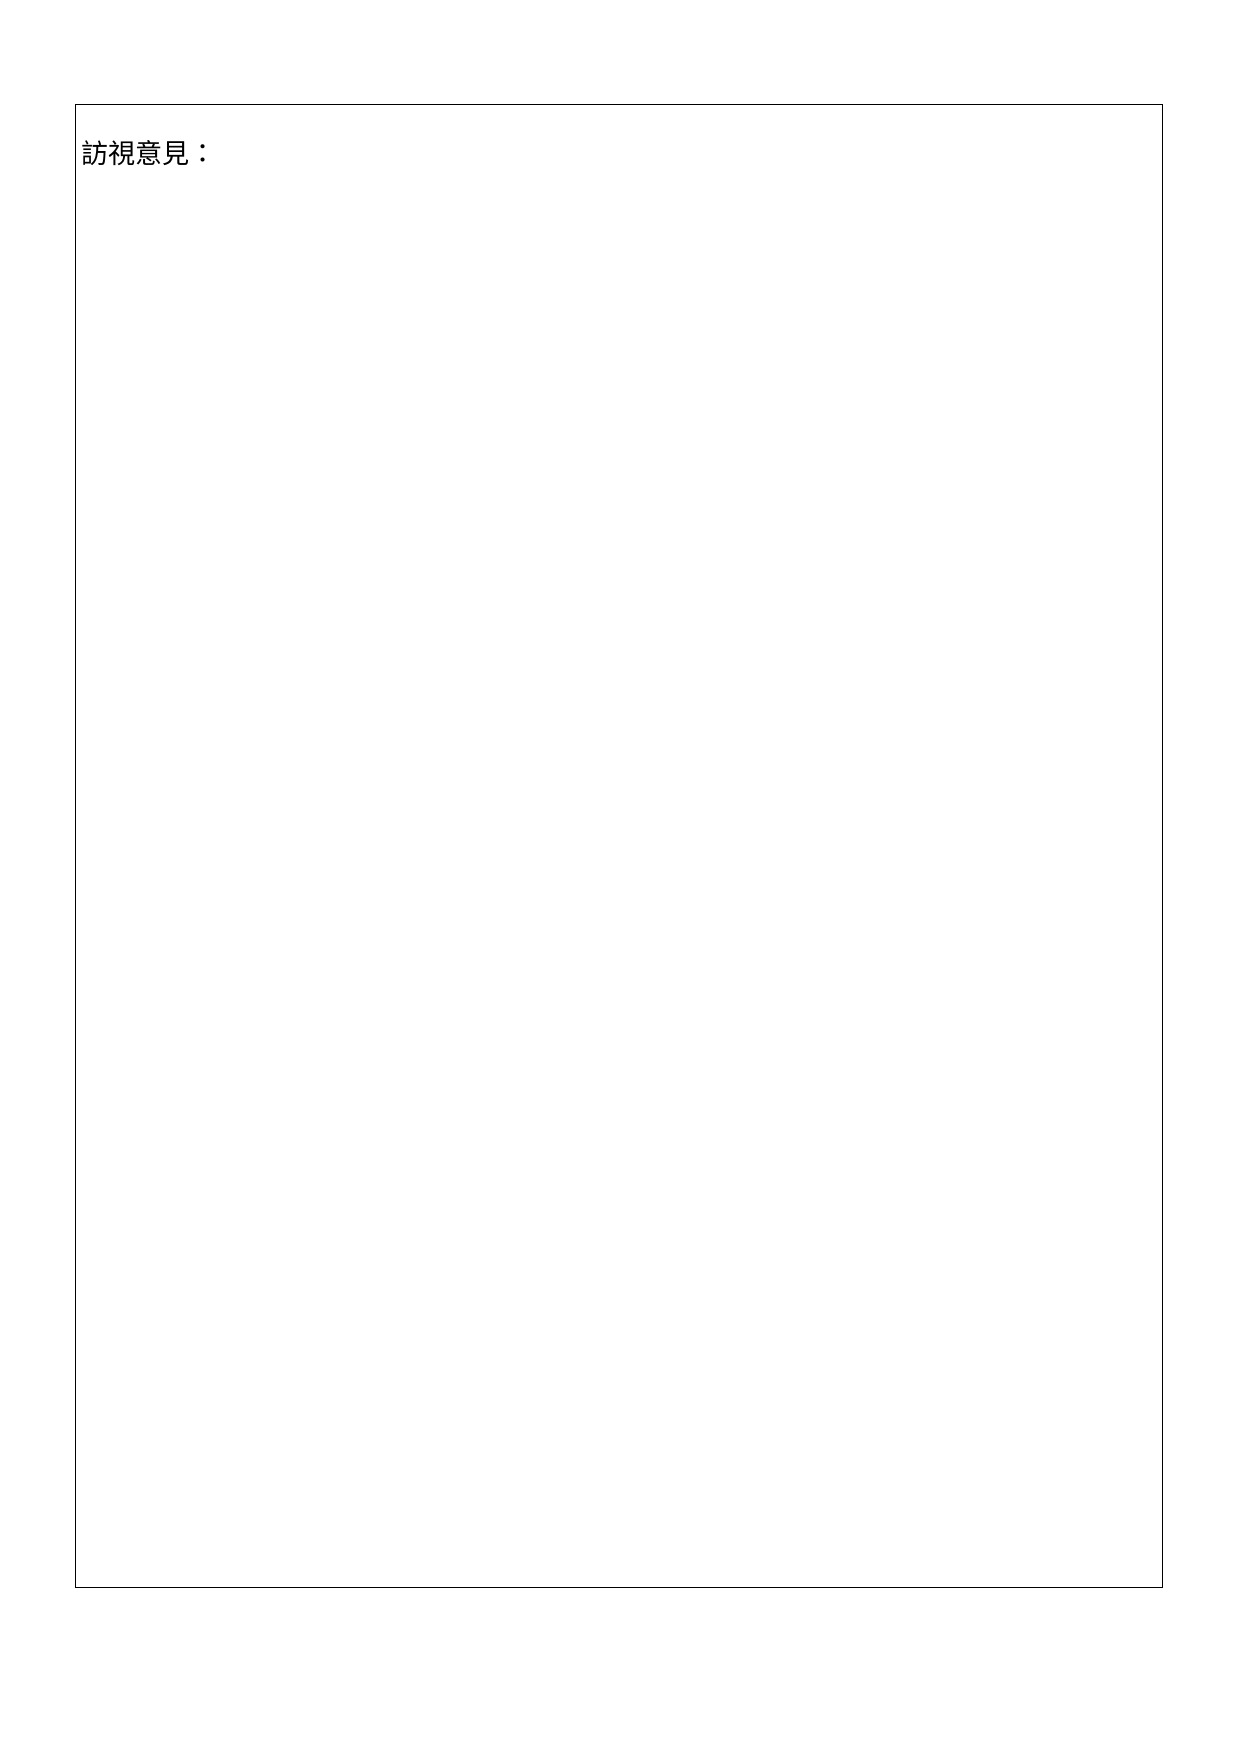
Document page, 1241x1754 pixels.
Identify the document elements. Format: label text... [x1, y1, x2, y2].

table_cell 訪視意見： [76, 105, 1162, 1587]
